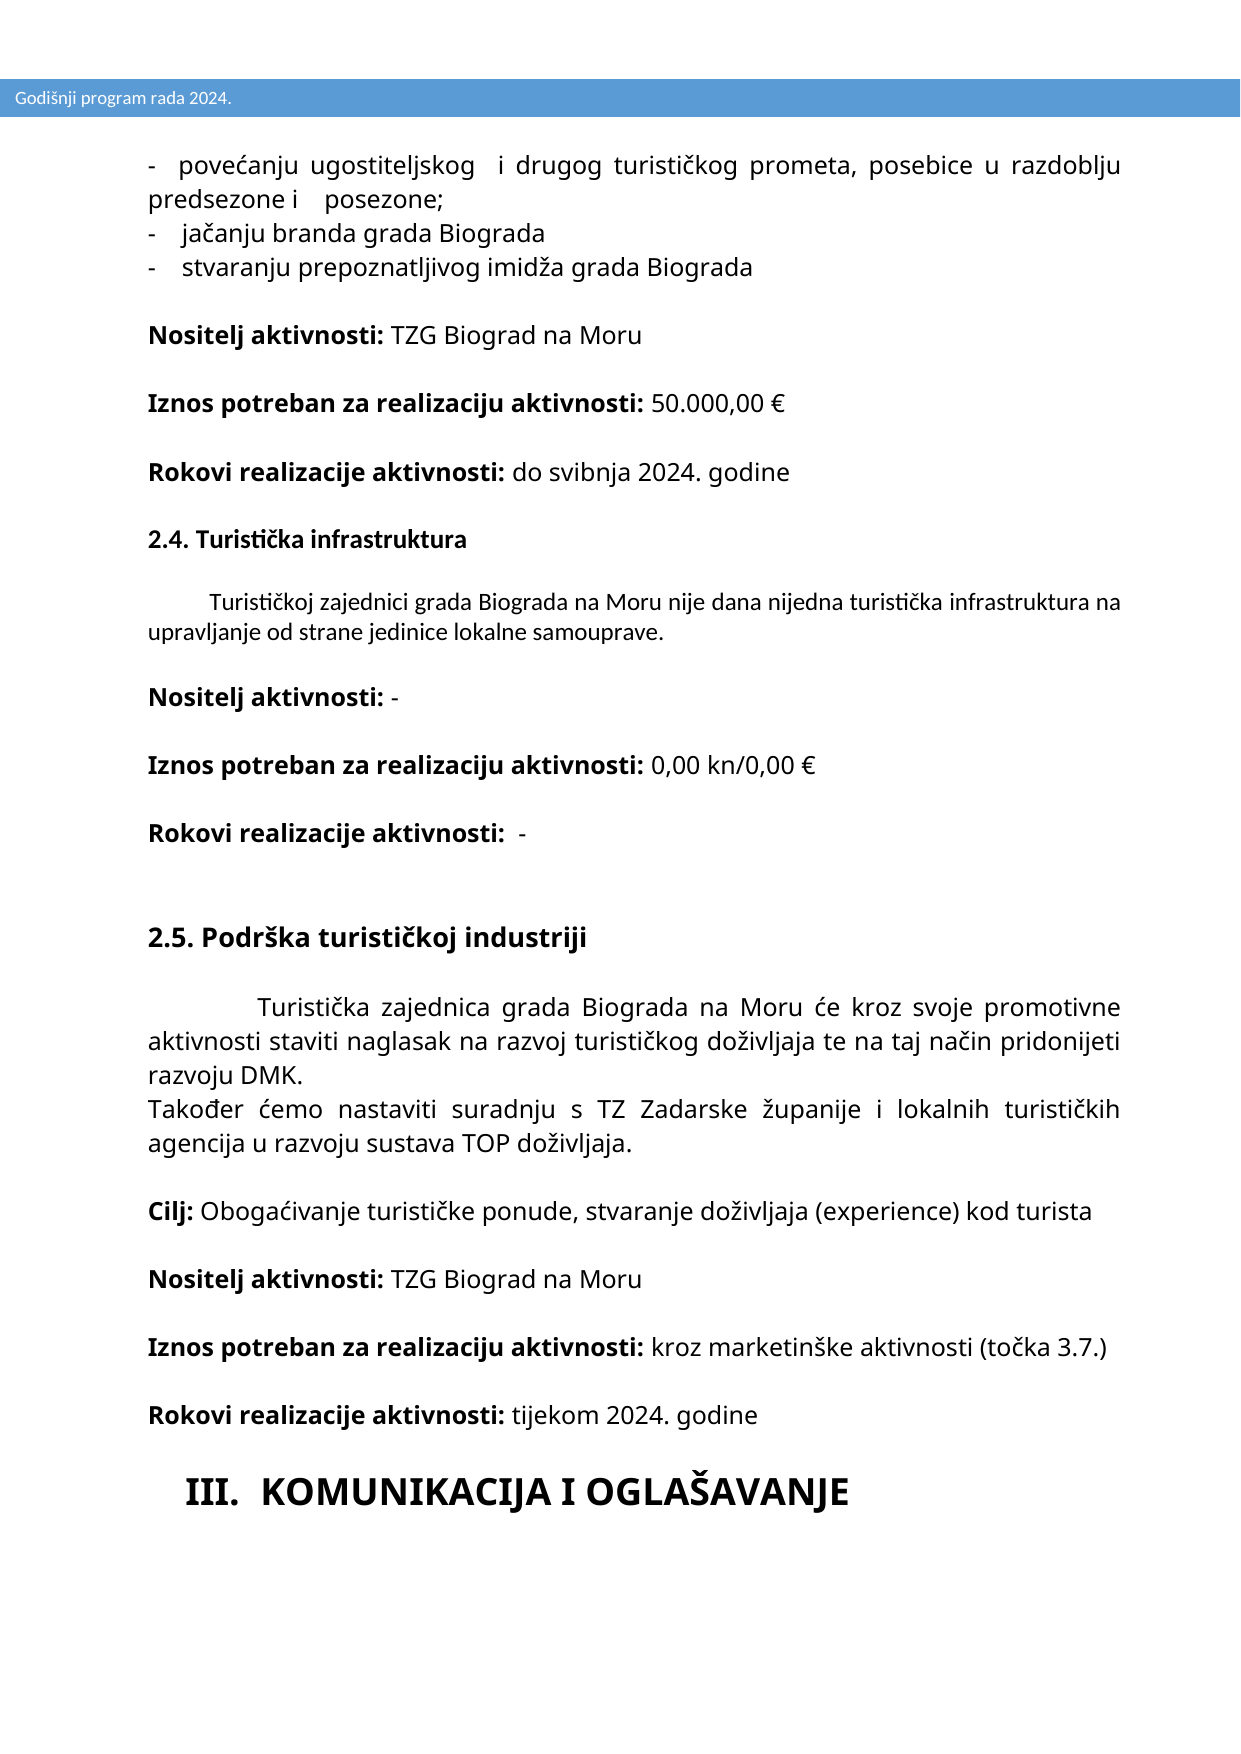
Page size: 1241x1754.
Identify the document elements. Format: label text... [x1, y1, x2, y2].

text Iznos potreban za realizaciju aktivnosti: 50.000,00 € [148, 386, 1122, 420]
text Također ćemo nastaviti suradnju s TZ Zadarske županije i lokalnih turističkih agencija u razvoju sustava TOP doživljaja. [148, 1091, 1122, 1159]
text Turističkoj zajednici grada Biograda na Moru nije dana nijedna turistička infrastruktura na upravljanje od strane jedinice lokalne samouprave. [148, 586, 1122, 647]
text Rokovi realizacije aktivnosti: tijekom 2024. godine [148, 1398, 1122, 1432]
text - jačanju branda grada Biograda [148, 216, 1122, 250]
text 2.5. Podrška turističkoj industriji [148, 918, 1122, 955]
text Rokovi realizacije aktivnosti: - [148, 816, 1122, 850]
text Turistička zajednica grada Biograda na Moru će kroz svoje promotivne aktivnosti staviti naglasak na razvoj turističkog doživljaja te na taj način pridonijeti razvoju DMK. [148, 989, 1122, 1091]
list KOMUNIKACIJA I OGLAŠAVANJE [185, 1465, 1122, 1516]
text Rokovi realizacije aktivnosti: do svibnja 2024. godine [148, 454, 1122, 488]
text - povećanju ugostiteljskog i drugog turističkog prometa, posebice u razdoblju predsezone i posezone; [148, 148, 1122, 216]
text - stvaranju prepoznatljivog imidža grada Biograda [148, 250, 1122, 284]
text Iznos potreban za realizaciju aktivnosti: kroz marketinške aktivnosti (točka 3.7.) [148, 1330, 1122, 1364]
text 2.4. Turistička infrastruktura [148, 522, 1122, 555]
text Nositelj aktivnosti: TZG Biograd na Moru [148, 318, 1122, 352]
text Cilj: Obogaćivanje turističke ponude, stvaranje doživljaja (experience) kod turista [148, 1194, 1122, 1228]
text Iznos potreban za realizaciju aktivnosti: 0,00 kn/0,00 € [148, 748, 1122, 782]
text Nositelj aktivnosti: TZG Biograd na Moru [148, 1262, 1122, 1296]
text Nositelj aktivnosti: - [148, 680, 1122, 714]
